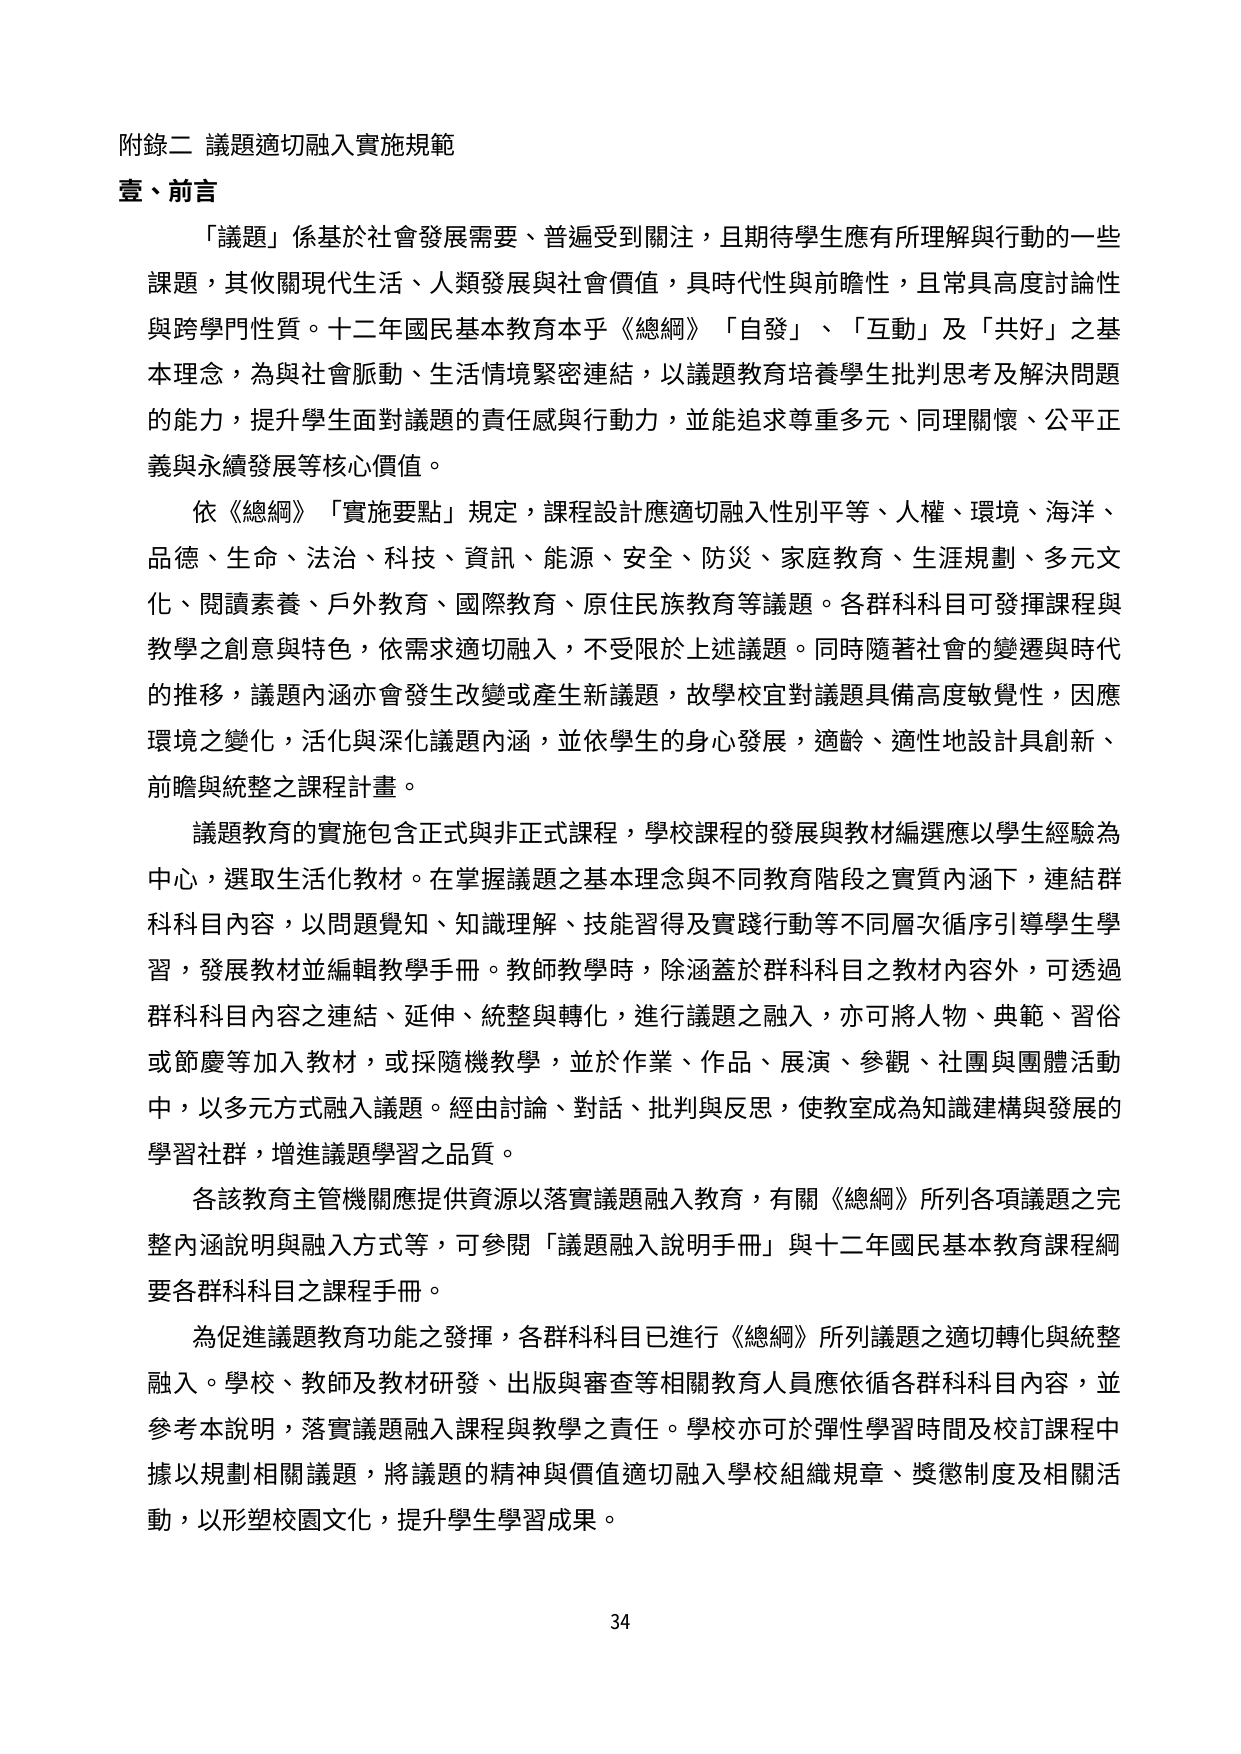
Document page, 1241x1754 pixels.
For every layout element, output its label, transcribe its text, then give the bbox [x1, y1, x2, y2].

text 依《總綱》「實施要點」規定，課程設計應適切融入性別平等、人權、環境、海洋、品德、生命、法治、科技、資訊、能源、安全、防災、家庭教育、生涯規劃、多元文化、閱讀素養、戶外教育、國際教育、原住民族教育等議題。各群科科目可發揮課程與教學之創意與特色，依需求適切融入，不受限於上述議題。同時隨著社會的變遷與時代的推移，議題內涵亦會發生改變或產生新議題，故學校宜對議題具備高度敏覺性，因應環境之變化，活化與深化議題內涵，並依學生的身心發展，適齡、適性地設計具創新、前瞻與統整之課程計畫。 [148, 485, 1122, 806]
text 壹、前言 [118, 164, 1122, 210]
text 為促進議題教育功能之發揮，各群科科目已進行《總綱》所列議題之適切轉化與統整融入。學校、教師及教材研發、出版與審查等相關教育人員應依循各群科科目內容，並參考本說明，落實議題融入課程與教學之責任。學校亦可於彈性學習時間及校訂課程中據以規劃相關議題，將議題的精神與價值適切融入學校組織規章、獎懲制度及相關活動，以形塑校園文化，提升學生學習成果。 [148, 1310, 1122, 1539]
text 附錄二 議題適切融入實施規範 [118, 118, 1122, 164]
text 「議題」係基於社會發展需要、普遍受到關注，且期待學生應有所理解與行動的一些課題，其攸關現代生活、人類發展與社會價值，具時代性與前瞻性，且常具高度討論性與跨學門性質。十二年國民基本教育本乎《總綱》「自發」、「互動」及「共好」之基本理念，為與社會脈動、生活情境緊密連結，以議題教育培養學生批判思考及解決問題的能力，提升學生面對議題的責任感與行動力，並能追求尊重多元、同理關懷、公平正義與永續發展等核心價值。 [148, 210, 1122, 485]
text 議題教育的實施包含正式與非正式課程，學校課程的發展與教材編選應以學生經驗為中心，選取生活化教材。在掌握議題之基本理念與不同教育階段之實質內涵下，連結群科科目內容，以問題覺知、知識理解、技能習得及實踐行動等不同層次循序引導學生學習，發展教材並編輯教學手冊。教師教學時，除涵蓋於群科科目之教材內容外，可透過群科科目內容之連結、延伸、統整與轉化，進行議題之融入，亦可將人物、典範、習俗或節慶等加入教材，或採隨機教學，並於作業、作品、展演、參觀、社團與團體活動中，以多元方式融入議題。經由討論、對話、批判與反思，使教室成為知識建構與發展的學習社群，增進議題學習之品質。 [148, 806, 1122, 1172]
text 各該教育主管機關應提供資源以落實議題融入教育，有關《總綱》所列各項議題之完整內涵說明與融入方式等，可參閱「議題融入說明手冊」與十二年國民基本教育課程綱要各群科科目之課程手冊。 [148, 1172, 1122, 1310]
